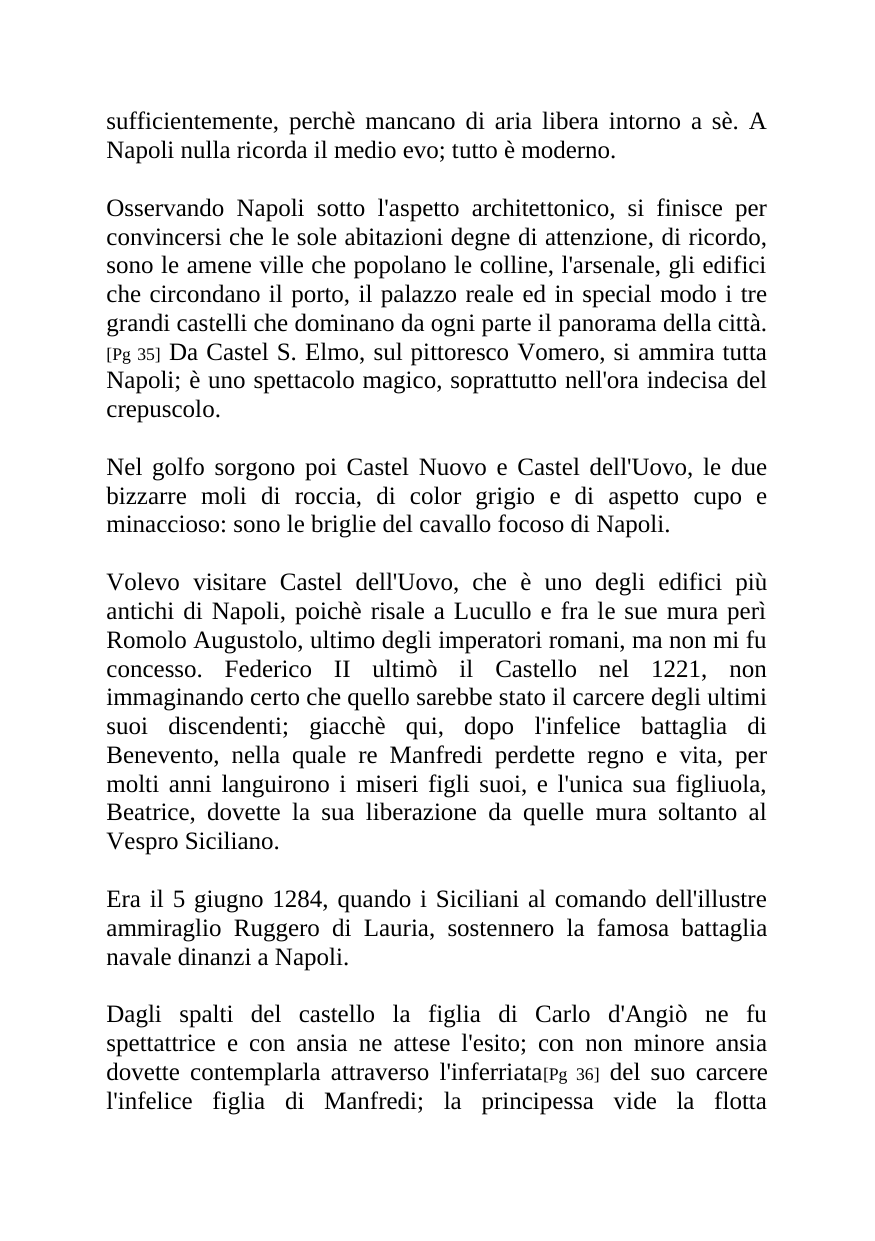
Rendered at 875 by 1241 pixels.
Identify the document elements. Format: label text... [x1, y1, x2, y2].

text Nel golfo sorgono poi Castel Nuovo e Castel dell'Uovo, le due bizzarre moli di roccia, di color grigio e di aspetto cupo e minaccioso: sono le briglie del cavallo focoso di Napoli. [106, 452, 768, 538]
text Dagli spalti del castello la figlia di Carlo d'Angiò ne fu spettattrice e con ansia ne attese l'esito; con non minore ansia dovette contemplarla attraverso l'inferriata[Pg 36] del suo carcere l'infelice figlia di Manfredi; la principessa vide la flotta [106, 999, 768, 1114]
text Era il 5 giugno 1284, quando i Siciliani al comando dell'illustre ammiraglio Ruggero di Lauria, sostennero la famosa battaglia navale dinanzi a Napoli. [106, 884, 768, 970]
text Volevo visitare Castel dell'Uovo, che è uno degli edifici più antichi di Napoli, poichè risale a Lucullo e fra le sue mura perì Romolo Augustolo, ultimo degli imperatori romani, ma non mi fu concesso. Federico II ultimò il Castello nel 1221, non immaginando certo che quello sarebbe stato il carcere degli ultimi suoi discendenti; giacchè qui, dopo l'infelice battaglia di Benevento, nella quale re Manfredi perdette regno e vita, per molti anni languirono i miseri figli suoi, e l'unica sua figliuola, Beatrice, dovette la sua liberazione da quelle mura soltanto al Vespro Siciliano. [106, 567, 768, 855]
text Osservando Napoli sotto l'aspetto architettonico, si finisce per convincersi che le sole abitazioni degne di attenzione, di ricordo, sono le amene ville che popolano le colline, l'arsenale, gli edifici che circondano il porto, il palazzo reale ed in special modo i tre grandi castelli che dominano da ogni parte il panorama della città.[Pg 35] Da Castel S. Elmo, sul pittoresco Vomero, si ammira tutta Napoli; è uno spettacolo magico, soprattutto nell'ora indecisa del crepuscolo. [106, 193, 768, 423]
text sufficientemente, perchè mancano di aria libera intorno a sè. A Napoli nulla ricorda il medio evo; tutto è moderno. [106, 106, 768, 164]
